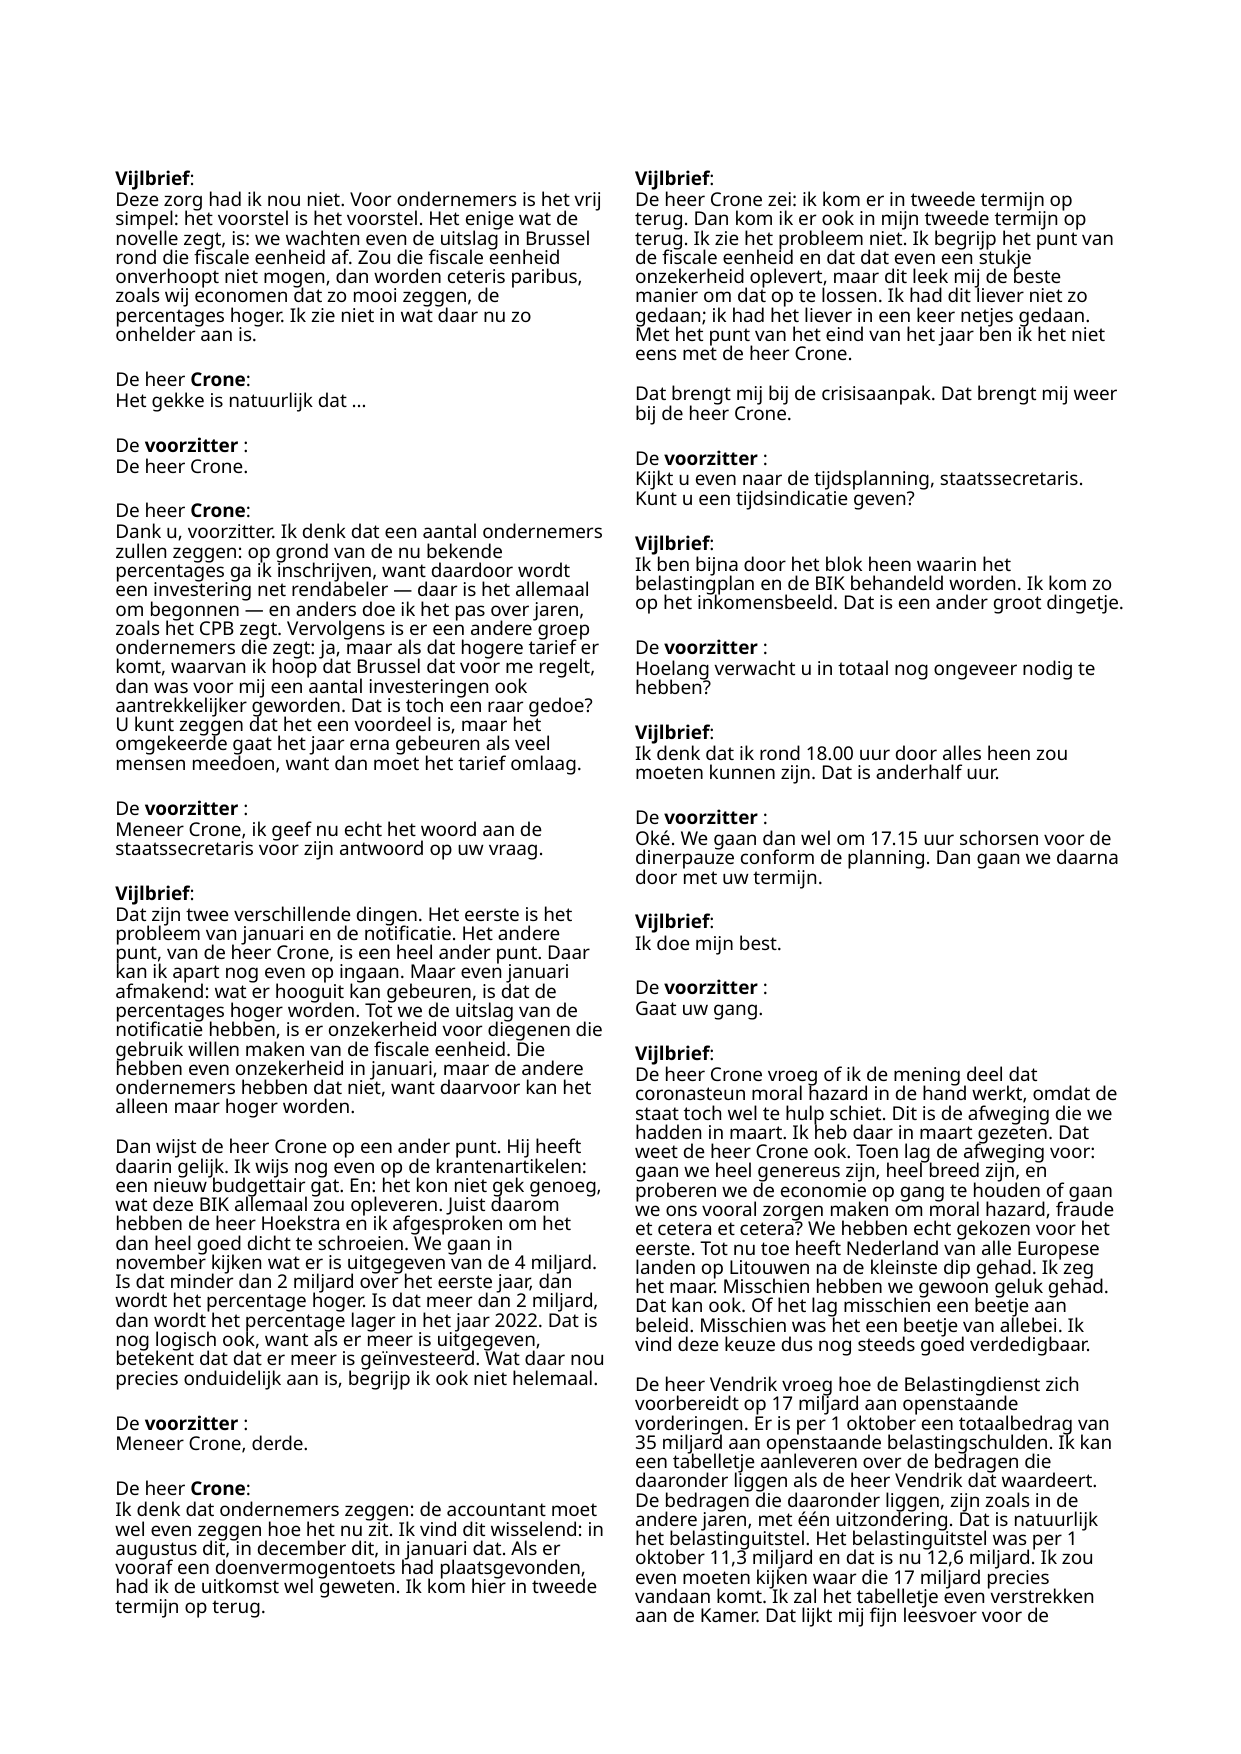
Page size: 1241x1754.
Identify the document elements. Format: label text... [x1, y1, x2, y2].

text Dat zijn twee verschillende dingen. Het eerste is het probleem van januari en de notificatie. Het andere punt, van de heer Crone, is een heel ander punt. Daar kan ik apart nog even op ingaan. Maar even januari afmakend: wat er hooguit kan gebeuren, is dat de percentages hoger worden. Tot we de uitslag van de notificatie hebben, is er onzekerheid voor diegenen die gebruik willen maken van de fiscale eenheid. Die hebben even onzekerheid in januari, maar de andere ondernemers hebben dat niet, want daarvoor kan het alleen maar hoger worden. [115, 906, 605, 1118]
text Ik ben bijna door het blok heen waarin het belastingplan en de BIK behandeld worden. Ik kom zo op het inkomensbeeld. Dat is een ander groot dingetje. [635, 556, 1125, 613]
text De heer Vendrik vroeg hoe de Belastingdienst zich voorbereidt op 17 miljard aan openstaande vorderingen. Er is per 1 oktober een totaalbedrag van 35 miljard aan openstaande belastingschulden. Ik kan een tabelletje aanleveren over de bedragen die daaronder liggen als de heer Vendrik dat waardeert. De bedragen die daaronder liggen, zijn zoals in de andere jaren, met één uitzondering. Dat is natuurlijk het belastinguitstel. Het belastinguitstel was per 1 oktober 11,3 miljard en dat is nu 12,6 miljard. Ik zou even moeten kijken waar die 17 miljard precies vandaan komt. Ik zal het tabelletje even verstrekken aan de Kamer. Dat lijkt mij fijn leesvoer voor de [635, 1376, 1125, 1626]
text Meneer Crone, ik geef nu echt het woord aan de staatssecretaris voor zijn antwoord op uw vraag. [115, 821, 605, 859]
text Vijlbrief: [635, 909, 1125, 934]
text Ik denk dat ondernemers zeggen: de accountant moet wel even zeggen hoe het nu zit. Ik vind dit wisselend: in augustus dit, in december dit, in januari dat. Als er vooraf een doenvermogentoets had plaatsgevonden, had ik de uitkomst wel geweten. Ik kom hier in tweede termijn op terug. [115, 1501, 605, 1617]
text Vijlbrief: [635, 530, 1125, 556]
text De heer Crone: [115, 498, 605, 523]
text De voorzitter : [115, 795, 605, 821]
text De heer Crone vroeg of ik de mening deel dat coronasteun moral hazard in de hand werkt, omdat de staat toch wel te hulp schiet. Dit is de afweging die we hadden in maart. Ik heb daar in maart gezeten. Dat weet de heer Crone ook. Toen lag de afweging voor: gaan we heel genereus zijn, heel breed zijn, en proberen we de economie op gang te houden of gaan we ons vooral zorgen maken om moral hazard, fraude et cetera et cetera? We hebben echt gekozen voor het eerste. Tot nu toe heeft Nederland van alle Europese landen op Litouwen na de kleinste dip gehad. Ik zeg het maar. Misschien hebben we gewoon geluk gehad. Dat kan ook. Of het lag misschien een beetje aan beleid. Misschien was het een beetje van allebei. Ik vind deze keuze dus nog steeds goed verdedigbaar. [635, 1066, 1125, 1355]
text De voorzitter : [115, 432, 605, 458]
text Dat brengt mij bij de crisisaanpak. Dat brengt mij weer bij de heer Crone. [635, 385, 1125, 424]
text Vijlbrief: [635, 1040, 1125, 1066]
text Vijlbrief: [635, 165, 1125, 191]
text De voorzitter : [635, 804, 1125, 830]
text Meneer Crone, derde. [115, 1435, 605, 1455]
text Gaat uw gang. [635, 1000, 1125, 1019]
text Het gekke is natuurlijk dat … [115, 392, 605, 411]
text Hoelang verwacht u in totaal nog ongeveer nodig te hebben? [635, 660, 1125, 698]
text Oké. We gaan dan wel om 17.15 uur schorsen voor de dinerpauze conform de planning. Dan gaan we daarna door met uw termijn. [635, 830, 1125, 888]
text Ik denk dat ik rond 18.00 uur door alles heen zou moeten kunnen zijn. Dat is anderhalf uur. [635, 745, 1125, 783]
text Kijkt u even naar de tijdsplanning, staatssecretaris. Kunt u een tijdsindicatie geven? [635, 470, 1125, 509]
text De heer Crone: [115, 366, 605, 392]
text Vijlbrief: [115, 165, 605, 191]
text Dan wijst de heer Crone op een ander punt. Hij heeft daarin gelijk. Ik wijs nog even op de krantenartikelen: een nieuw budgettair gat. En: het kon niet gek genoeg, wat deze BIK allemaal zou opleveren. Juist daarom hebben de heer Hoekstra en ik afgesproken om het dan heel goed dicht te schroeien. We gaan in november kijken wat er is uitgegeven van de 4 miljard. Is dat minder dan 2 miljard over het eerste jaar, dan wordt het percentage hoger. Is dat meer dan 2 miljard, dan wordt het percentage lager in het jaar 2022. Dat is nog logisch ook, want als er meer is uitgegeven, betekent dat dat er meer is geïnvesteerd. Wat daar nou precies onduidelijk aan is, begrijp ik ook niet helemaal. [115, 1138, 605, 1389]
text Ik doe mijn best. [635, 934, 1125, 954]
text De voorzitter : [635, 634, 1125, 660]
text Vijlbrief: [115, 880, 605, 906]
text De voorzitter : [115, 1410, 605, 1435]
text De voorzitter : [635, 445, 1125, 470]
text De voorzitter : [635, 974, 1125, 1000]
text Deze zorg had ik nou niet. Voor ondernemers is het vrij simpel: het voorstel is het voorstel. Het enige wat de novelle zegt, is: we wachten even de uitslag in Brussel rond die fiscale eenheid af. Zou die fiscale eenheid onverhoopt niet mogen, dan worden ceteris paribus, zoals wij economen dat zo mooi zeggen, de percentages hoger. Ik zie niet in wat daar nu zo onhelder aan is. [115, 191, 605, 345]
text De heer Crone: [115, 1476, 605, 1501]
text Dank u, voorzitter. Ik denk dat een aantal ondernemers zullen zeggen: op grond van de nu bekende percentages ga ik inschrijven, want daardoor wordt een investering net rendabeler — daar is het allemaal om begonnen — en anders doe ik het pas over jaren, zoals het CPB zegt. Vervolgens is er een andere groep ondernemers die zegt: ja, maar als dat hogere tarief er komt, waarvan ik hoop dat Brussel dat voor me regelt, dan was voor mij een aantal investeringen ook aantrekkelijker geworden. Dat is toch een raar gedoe? U kunt zeggen dat het een voordeel is, maar het omgekeerde gaat het jaar erna gebeuren als veel mensen meedoen, want dan moet het tarief omlaag. [115, 523, 605, 774]
text De heer Crone zei: ik kom er in tweede termijn op terug. Dan kom ik er ook in mijn tweede termijn op terug. Ik zie het probleem niet. Ik begrijp het punt van de fiscale eenheid en dat dat even een stukje onzekerheid oplevert, maar dit leek mij de beste manier om dat op te lossen. Ik had dit liever niet zo gedaan; ik had het liever in een keer netjes gedaan. Met het punt van het eind van het jaar ben ik het niet eens met de heer Crone. [635, 191, 1125, 364]
text De heer Crone. [115, 458, 605, 477]
text Vijlbrief: [635, 719, 1125, 745]
